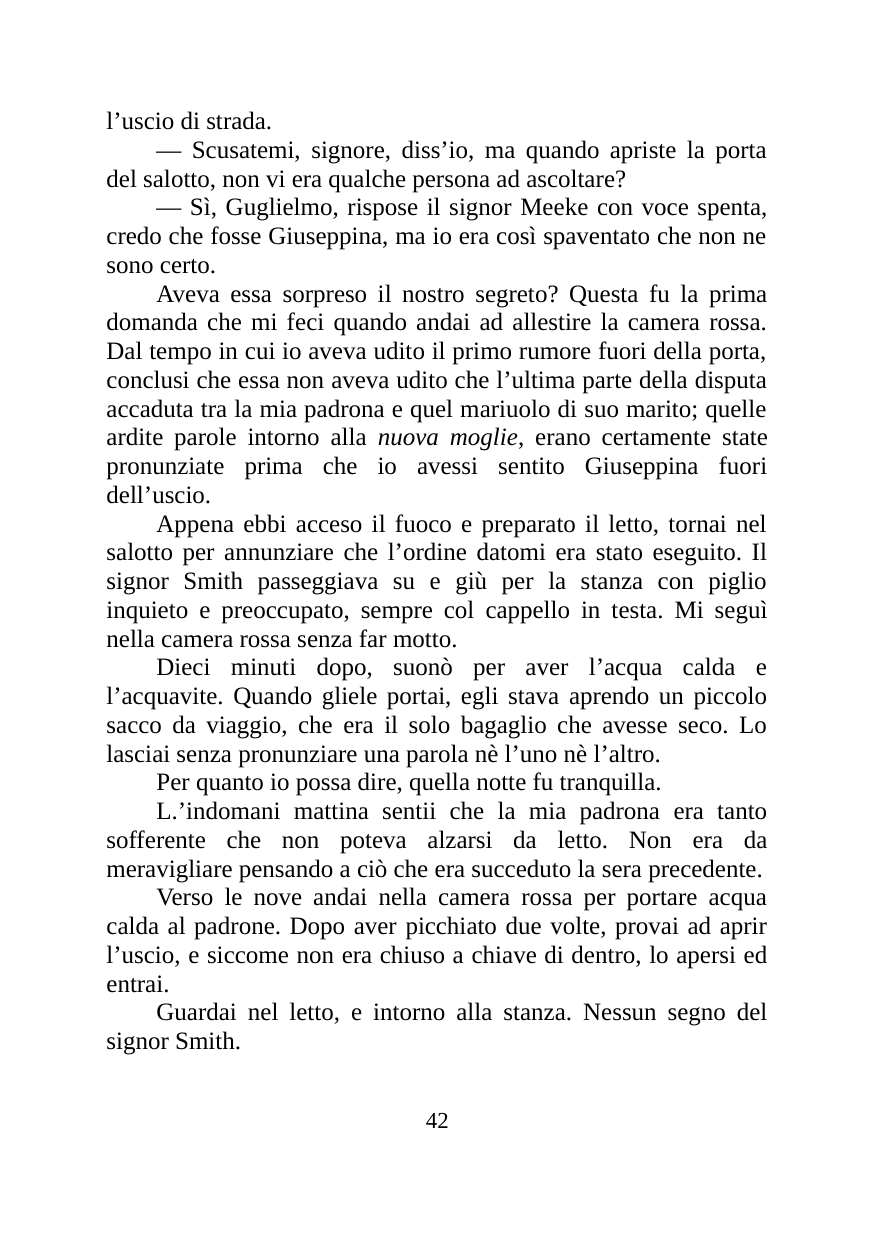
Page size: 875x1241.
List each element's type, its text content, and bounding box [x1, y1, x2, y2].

text Per quanto io possa dire, quella notte fu tranquilla. [106, 767, 768, 796]
text Dieci minuti dopo, suonò per aver l’acqua calda e l’acquavite. Quando gliele portai, egli stava aprendo un piccolo sacco da viaggio, che era il solo bagaglio che avesse seco. Lo lasciai senza pronunziare una parola nè l’uno nè l’altro. [106, 652, 768, 767]
text Aveva essa sorpreso il nostro segreto? Questa fu la prima domanda che mi feci quando andai ad allestire la camera rossa. Dal tempo in cui io aveva udito il primo rumore fuori della porta, conclusi che essa non aveva udito che l’ultima parte della disputa accaduta tra la mia padrona e quel mariuolo di suo marito; quelle ardite parole intorno alla nuova moglie, erano certamente state pronunziate prima che io avessi sentito Giuseppina fuori dell’uscio. [106, 279, 768, 509]
text Guardai nel letto, e intorno alla stanza. Nessun segno del signor Smith. [106, 997, 768, 1055]
text Appena ebbi acceso il fuoco e preparato il letto, tornai nel salotto per annunziare che l’ordine datomi era stato eseguito. Il signor Smith passeggiava su e giù per la stanza con piglio inquieto e preoccupato, sempre col cappello in testa. Mi seguì nella camera rossa senza far motto. [106, 509, 768, 652]
text — Scusatemi, signore, diss’io, ma quando apriste la porta del salotto, non vi era qualche persona ad ascoltare? [106, 135, 768, 192]
text L.’indomani mattina sentii che la mia padrona era tanto sofferente che non poteva alzarsi da letto. Non era da meravigliare pensando a ciò che era succeduto la sera precedente. [106, 796, 768, 882]
text Verso le nove andai nella camera rossa per portare acqua calda al padrone. Dopo aver picchiato due volte, provai ad aprir l’uscio, e siccome non era chiuso a chiave di dentro, lo apersi ed entrai. [106, 882, 768, 997]
text l’uscio di strada. [106, 106, 768, 135]
text — Sì, Guglielmo, rispose il signor Meeke con voce spenta, credo che fosse Giuseppina, ma io era così spaventato che non ne sono certo. [106, 192, 768, 279]
